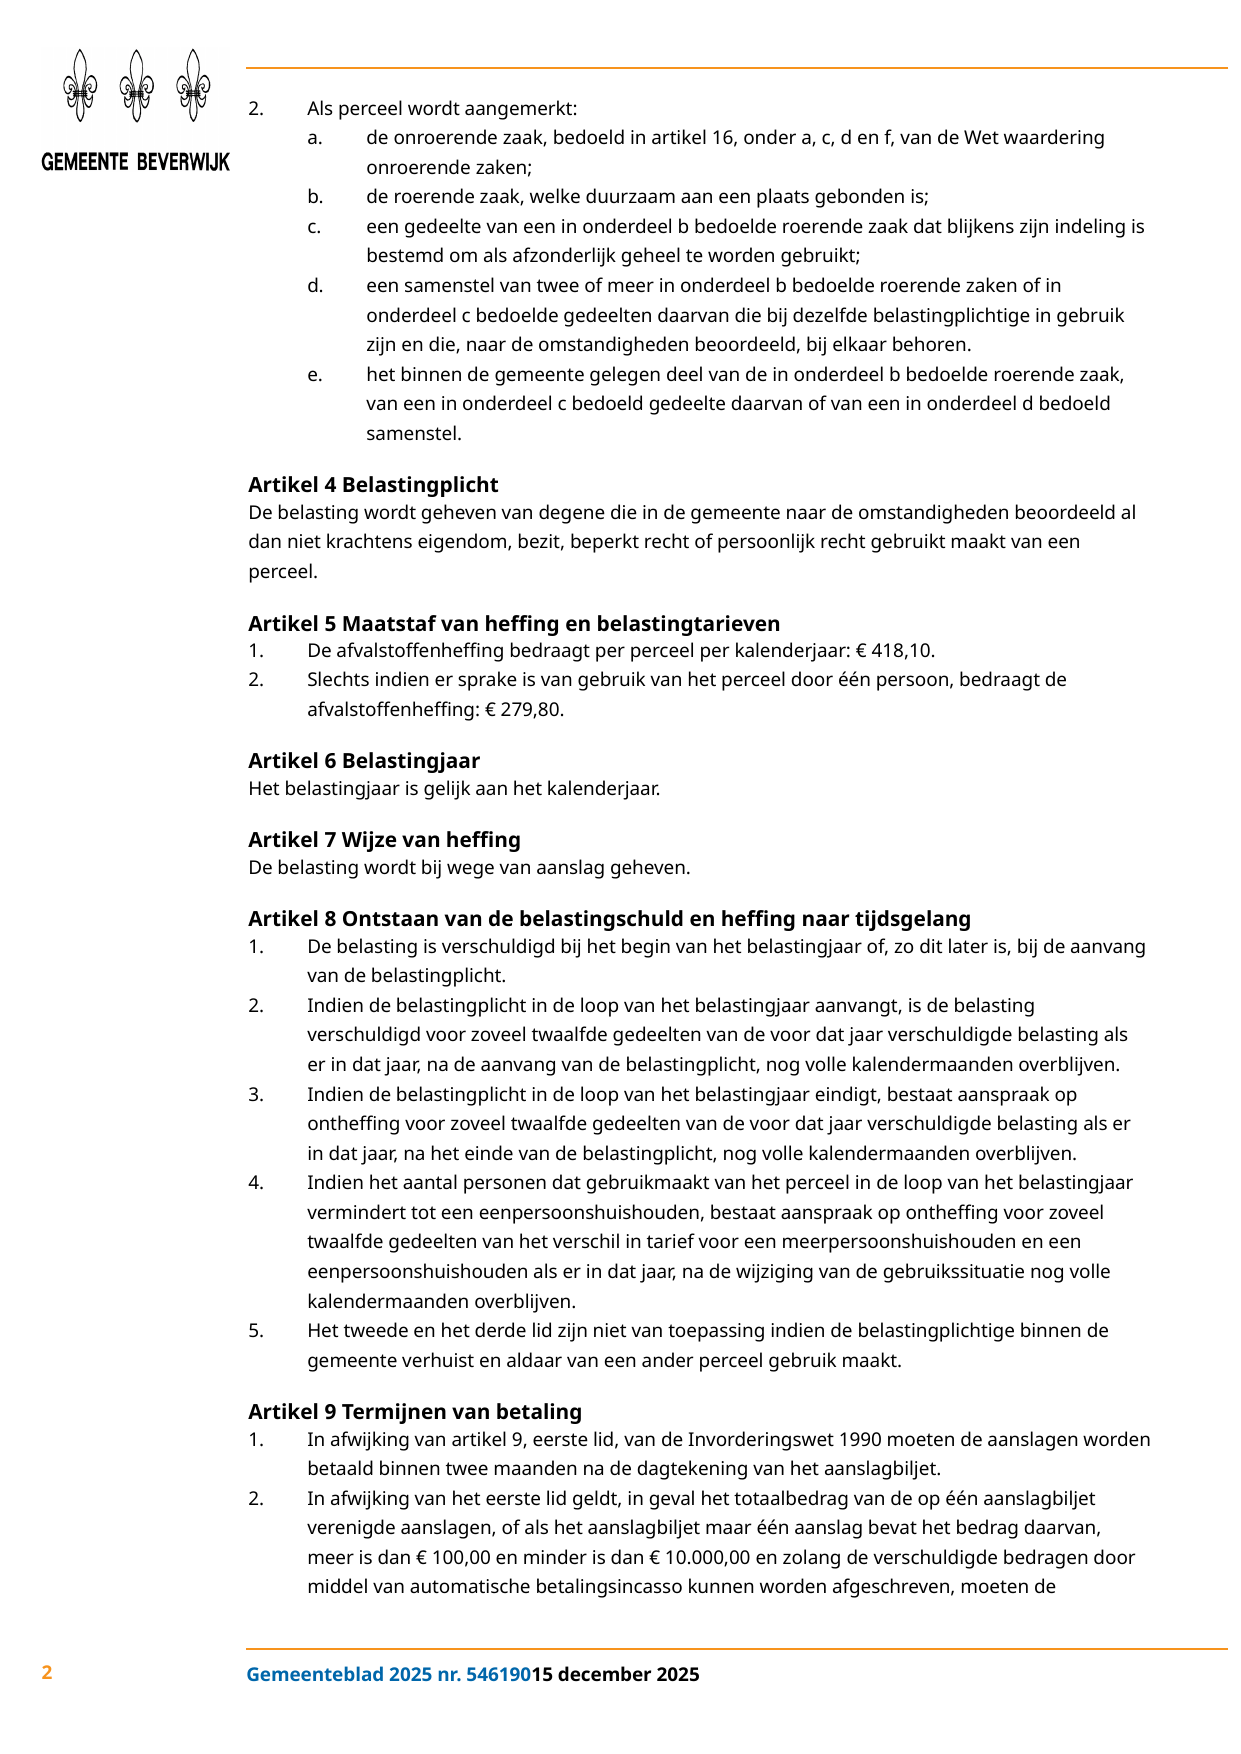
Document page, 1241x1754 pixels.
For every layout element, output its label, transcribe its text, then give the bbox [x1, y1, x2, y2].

list Het tweede en het derde lid zijn niet van toepassing indien de belastingplichtige binnen de gemeente verhuist en aldaar van een ander perceel gebruik maakt. [248, 1317, 1152, 1373]
list Indien het aantal personen dat gebruikmaakt van het perceel in de loop van het belastingjaar vermindert tot een eenpersoonshuishouden, bestaat aanspraak op ontheffing voor zoveel twaalfde gedeelten van het verschil in tarief voor een meerpersoonshuishouden en een eenpersoonshuishouden als er in dat jaar, na de wijziging van de gebruikssituatie nog volle kalendermaanden overblijven. [248, 1169, 1152, 1313]
list In afwijking van artikel 9, eerste lid, van de Invorderingswet 1990 moeten de aanslagen worden betaald binnen twee maanden na de dagtekening van het aanslagbiljet. [248, 1426, 1152, 1481]
text Artikel 5 Maatstaf van heffing en belastingtarieven [248, 609, 1152, 637]
list de roerende zaak, welke duurzaam aan een plaats gebonden is; [307, 183, 1152, 209]
text Artikel 6 Belastingjaar [248, 747, 1152, 775]
picture [41, 47, 231, 172]
text Artikel 9 Termijnen van betaling [248, 1397, 1152, 1426]
text Artikel 4 Belastingplicht [248, 471, 1152, 499]
text De belasting wordt geheven van degene die in de gemeente naar de omstandigheden beoordeeld al dan niet krachtens eigendom, bezit, beperkt recht of persoonlijk recht gebruikt maakt van een perceel. [248, 499, 1152, 584]
list In afwijking van het eerste lid geldt, in geval het totaalbedrag van de op één aanslagbiljet verenigde aanslagen, of als het aanslagbiljet maar één aanslag bevat het bedrag daarvan, meer is dan € 100,00 en minder is dan € 10.000,00 en zolang de verschuldigde bedragen door middel van automatische betalingsincasso kunnen worden afgeschreven, moeten de [248, 1485, 1152, 1599]
list Indien de belastingplicht in de loop van het belastingjaar eindigt, bestaat aanspraak op ontheffing voor zoveel twaalfde gedeelten van de voor dat jaar verschuldigde belasting als er in dat jaar, na het einde van de belastingplicht, nog volle kalendermaanden overblijven. [248, 1081, 1152, 1166]
text Het belastingjaar is gelijk aan het kalenderjaar. [248, 775, 1152, 801]
text Artikel 7 Wijze van heffing [248, 826, 1152, 854]
list een samenstel van twee of meer in onderdeel b bedoelde roerende zaken of in onderdeel c bedoelde gedeelten daarvan die bij dezelfde belastingplichtige in gebruik zijn en die, naar de omstandigheden beoordeeld, bij elkaar behoren. [307, 272, 1152, 357]
list Als perceel wordt aangemerkt: [248, 95, 1152, 121]
text De belasting wordt bij wege van aanslag geheven. [248, 854, 1152, 880]
list de onroerende zaak, bedoeld in artikel 16, onder a, c, d en f, van de Wet waardering onroerende zaken; [307, 124, 1152, 180]
list het binnen de gemeente gelegen deel van de in onderdeel b bedoelde roerende zaak, van een in onderdeel c bedoeld gedeelte daarvan of van een in onderdeel d bedoeld samenstel. [307, 361, 1152, 446]
text Artikel 8 Ontstaan van de belastingschuld en heffing naar tijdsgelang [248, 904, 1152, 933]
list De afvalstoffenheffing bedraagt per perceel per kalenderjaar: € 418,10. [248, 637, 1152, 663]
list een gedeelte van een in onderdeel b bedoelde roerende zaak dat blijkens zijn indeling is bestemd om als afzonderlijk geheel te worden gebruikt; [307, 213, 1152, 268]
list Slechts indien er sprake is van gebruik van het perceel door één persoon, bedraagt de afvalstoffenheffing: € 279,80. [248, 667, 1152, 722]
list Indien de belastingplicht in de loop van het belastingjaar aanvangt, is de belasting verschuldigd voor zoveel twaalfde gedeelten van de voor dat jaar verschuldigde belasting als er in dat jaar, na de aanvang van de belastingplicht, nog volle kalendermaanden overblijven. [248, 992, 1152, 1077]
list De belasting is verschuldigd bij het begin van het belastingjaar of, zo dit later is, bij de aanvang van de belastingplicht. [248, 933, 1152, 988]
